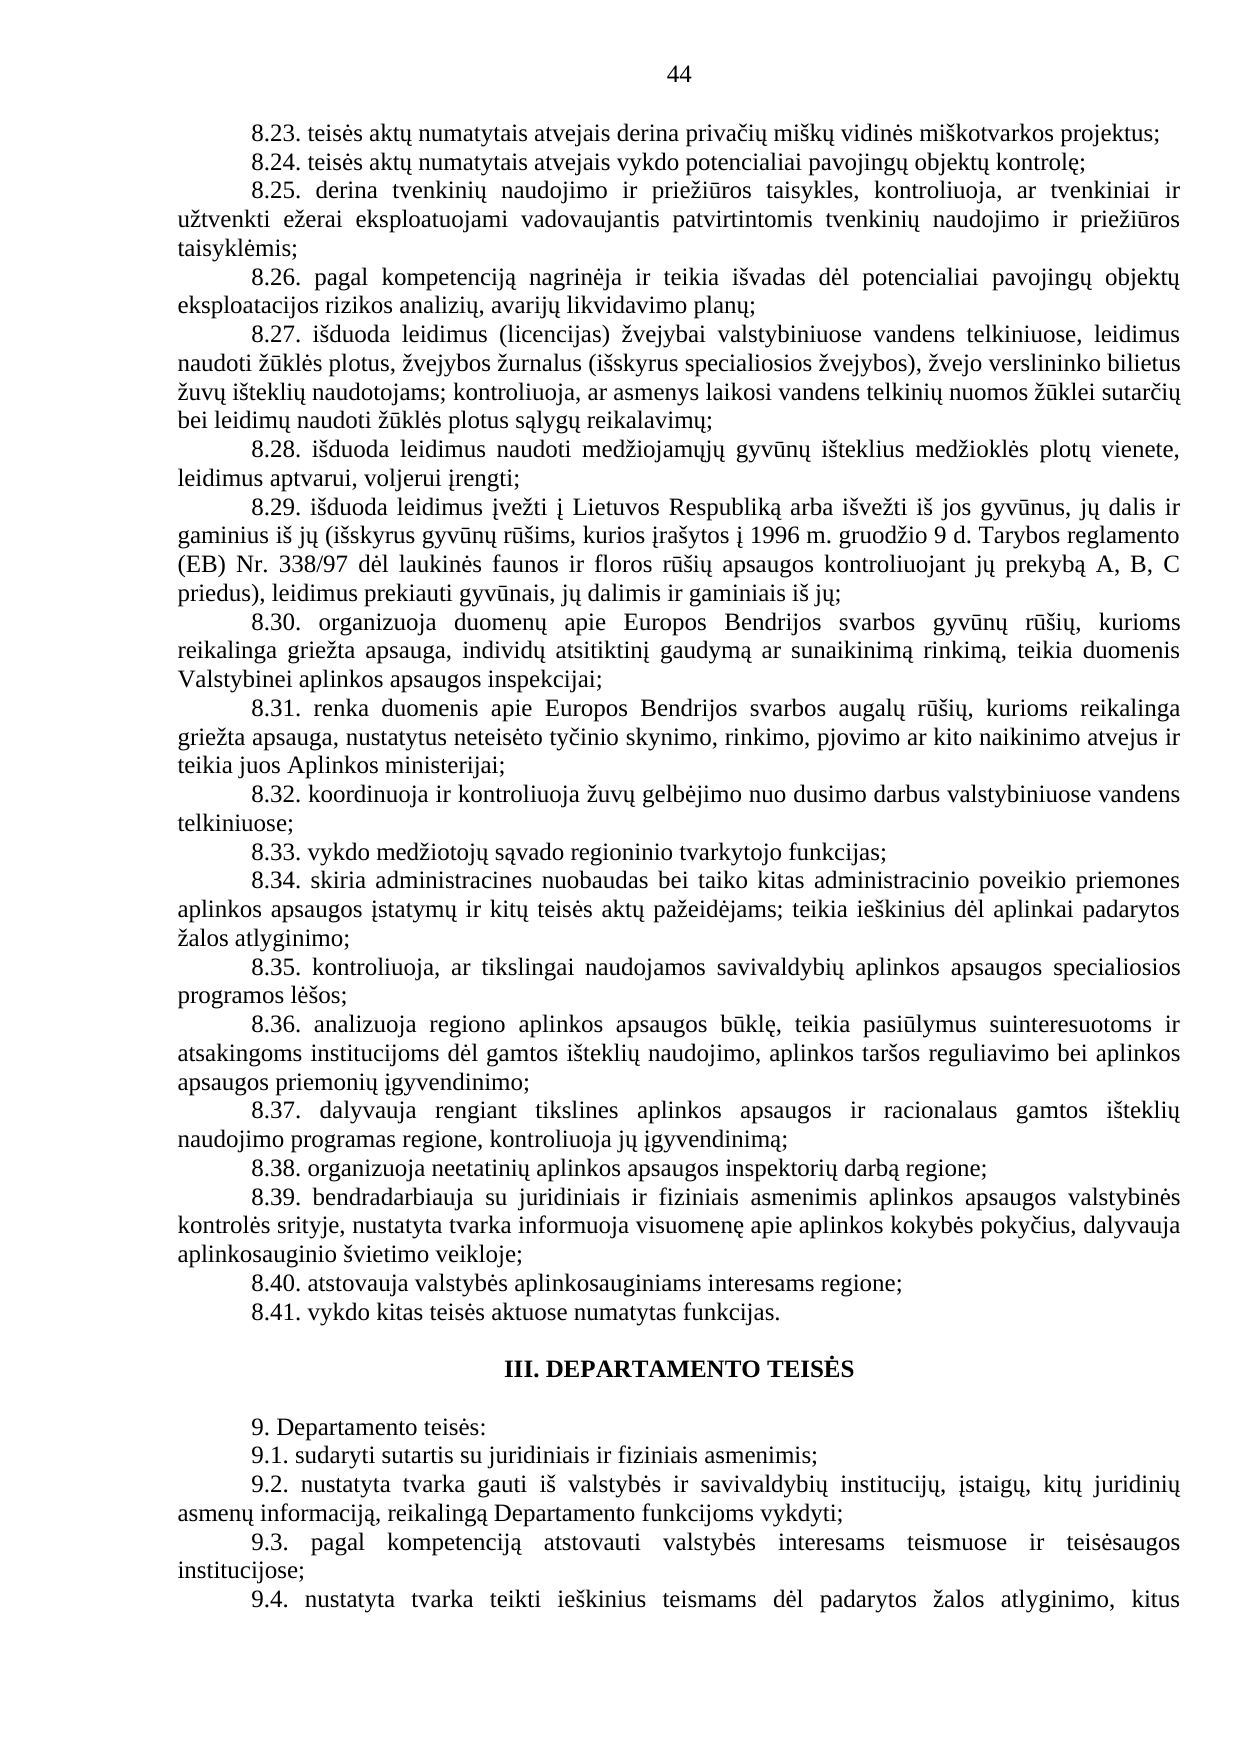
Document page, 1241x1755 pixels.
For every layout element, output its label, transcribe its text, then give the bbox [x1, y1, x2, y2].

text 8.33. vykdo medžiotojų sąvado regioninio tvarkytojo funkcijas; [177, 837, 1181, 866]
text 8.23. teisės aktų numatytais atvejais derina privačių miškų vidinės miškotvarkos projektus; [177, 118, 1181, 147]
text 8.25. derina tvenkinių naudojimo ir priežiūros taisykles, kontroliuoja, ar tvenkiniai ir užtvenkti ežerai eksploatuojami vadovaujantis patvirtintomis tvenkinių naudojimo ir priežiūros taisyklėmis; [177, 176, 1181, 262]
text 9. Departamento teisės: [177, 1412, 1181, 1441]
text 8.38. organizuoja neetatinių aplinkos apsaugos inspektorių darbą regione; [177, 1153, 1181, 1182]
text 8.40. atstovauja valstybės aplinkosauginiams interesams regione; [177, 1268, 1181, 1297]
text 9.1. sudaryti sutartis su juridiniais ir fiziniais asmenimis; [177, 1441, 1181, 1469]
text 9.4. nustatyta tvarka teikti ieškinius teismams dėl padarytos žalos atlyginimo, kitus [177, 1584, 1181, 1613]
text 8.30. organizuoja duomenų apie Europos Bendrijos svarbos gyvūnų rūšių, kurioms reikalinga griežta apsauga, individų atsitiktinį gaudymą ar sunaikinimą rinkimą, teikia duomenis Valstybinei aplinkos apsaugos inspekcijai; [177, 607, 1181, 693]
text 9.3. pagal kompetenciją atstovauti valstybės interesams teismuose ir teisėsaugos institucijose; [177, 1527, 1181, 1584]
text 8.32. koordinuoja ir kontroliuoja žuvų gelbėjimo nuo dusimo darbus valstybiniuose vandens telkiniuose; [177, 779, 1181, 837]
text 8.27. išduoda leidimus (licencijas) žvejybai valstybiniuose vandens telkiniuose, leidimus naudoti žūklės plotus, žvejybos žurnalus (išskyrus specialiosios žvejybos), žvejo verslininko bilietus žuvų išteklių naudotojams; kontroliuoja, ar asmenys laikosi vandens telkinių nuomos žūklei sutarčių bei leidimų naudoti žūklės plotus sąlygų reikalavimų; [177, 319, 1181, 434]
text 9.2. nustatyta tvarka gauti iš valstybės ir savivaldybių institucijų, įstaigų, kitų juridinių asmenų informaciją, reikalingą Departamento funkcijoms vykdyti; [177, 1469, 1181, 1527]
text 8.36. analizuoja regiono aplinkos apsaugos būklę, teikia pasiūlymus suinteresuotoms ir atsakingoms institucijoms dėl gamtos išteklių naudojimo, aplinkos taršos reguliavimo bei aplinkos apsaugos priemonių įgyvendinimo; [177, 1009, 1181, 1096]
text 8.35. kontroliuoja, ar tikslingai naudojamos savivaldybių aplinkos apsaugos specialiosios programos lėšos; [177, 952, 1181, 1009]
text 8.39. bendradarbiauja su juridiniais ir fiziniais asmenimis aplinkos apsaugos valstybinės kontrolės srityje, nustatyta tvarka informuoja visuomenę apie aplinkos kokybės pokyčius, dalyvauja aplinkosauginio švietimo veikloje; [177, 1182, 1181, 1268]
text 8.29. išduoda leidimus įvežti į Lietuvos Respubliką arba išvežti iš jos gyvūnus, jų dalis ir gaminius iš jų (išskyrus gyvūnų rūšims, kurios įrašytos į 1996 m. gruodžio 9 d. Tarybos reglamento (EB) Nr. 338/97 dėl laukinės faunos ir floros rūšių apsaugos kontroliuojant jų prekybą A, B, C priedus), leidimus prekiauti gyvūnais, jų dalimis ir gaminiais iš jų; [177, 492, 1181, 607]
text 8.31. renka duomenis apie Europos Bendrijos svarbos augalų rūšių, kurioms reikalinga griežta apsauga, nustatytus neteisėto tyčinio skynimo, rinkimo, pjovimo ar kito naikinimo atvejus ir teikia juos Aplinkos ministerijai; [177, 693, 1181, 779]
text 8.28. išduoda leidimus naudoti medžiojamųjų gyvūnų išteklius medžioklės plotų vienete, leidimus aptvarui, voljerui įrengti; [177, 434, 1181, 492]
text 8.41. vykdo kitas teisės aktuose numatytas funkcijas. [177, 1297, 1181, 1326]
text 8.26. pagal kompetenciją nagrinėja ir teikia išvadas dėl potencialiai pavojingų objektų eksploatacijos rizikos analizių, avarijų likvidavimo planų; [177, 262, 1181, 319]
text III. DEPARTAMENTO TEISĖS [177, 1354, 1181, 1383]
text 8.24. teisės aktų numatytais atvejais vykdo potencialiai pavojingų objektų kontrolę; [177, 147, 1181, 176]
text 8.37. dalyvauja rengiant tikslines aplinkos apsaugos ir racionalaus gamtos išteklių naudojimo programas regione, kontroliuoja jų įgyvendinimą; [177, 1096, 1181, 1153]
text 8.34. skiria administracines nuobaudas bei taiko kitas administracinio poveikio priemones aplinkos apsaugos įstatymų ir kitų teisės aktų pažeidėjams; teikia ieškinius dėl aplinkai padarytos žalos atlyginimo; [177, 866, 1181, 952]
